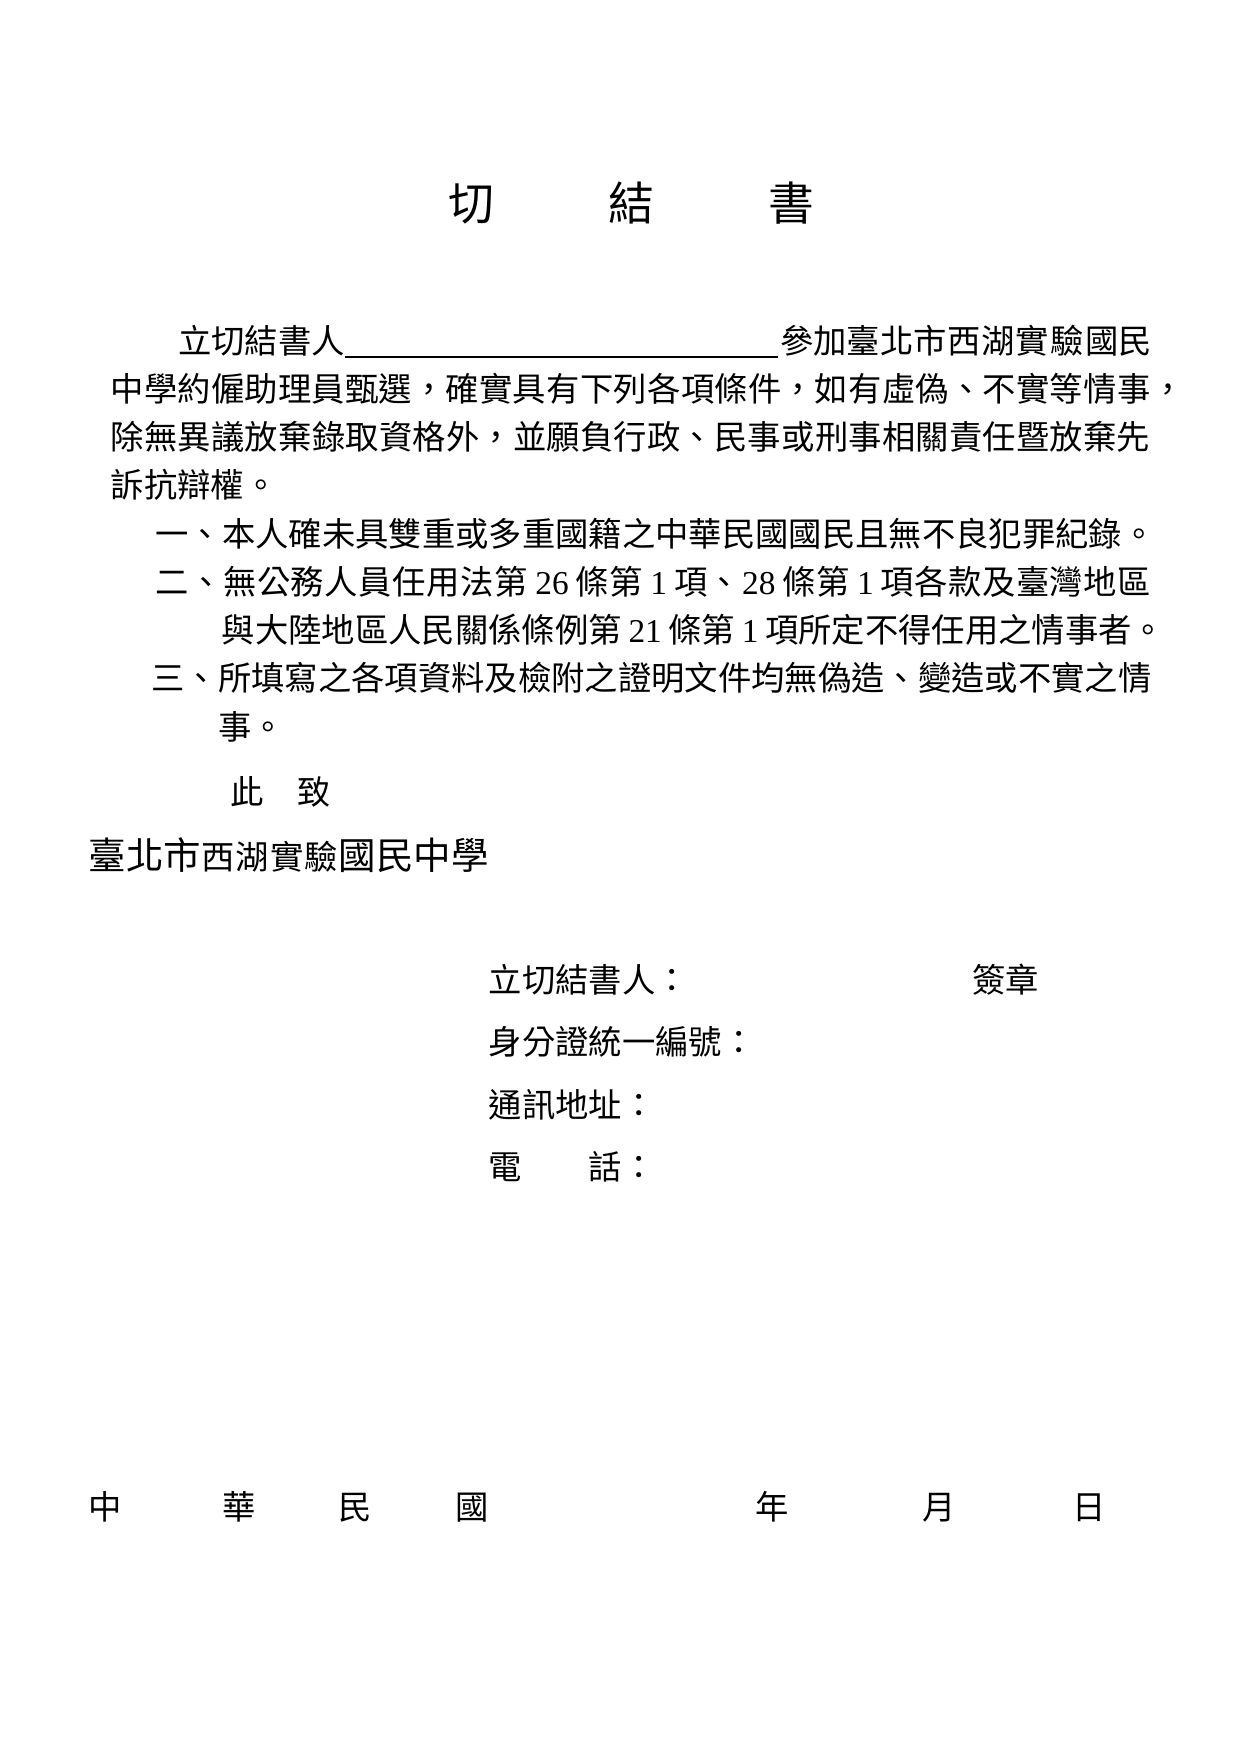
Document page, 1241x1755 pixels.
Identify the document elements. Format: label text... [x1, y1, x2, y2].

text 臺北市西湖實驗國民中學 [89, 811, 1152, 874]
text 身分證統一編號： [89, 999, 1152, 1061]
text 切 結 書 [111, 127, 1152, 252]
text 三、所填寫之各項資料及檢附之證明文件均無偽造、變造或不實之情事。 [151, 652, 1152, 749]
text 中 華 民 國 年 月 日 [89, 1463, 1152, 1526]
text 二、無公務人員任用法第26條第1項、28條第1項各款及臺灣地區與大陸地區人民關係條例第21條第1項所定不得任用之情事者。 [155, 556, 1152, 652]
text 立切結書人： 簽章 [89, 936, 1152, 999]
text 電 話： [89, 1124, 1152, 1186]
text 一、本人確未具雙重或多重國籍之中華民國國民且無不良犯罪紀錄。 [155, 507, 1152, 556]
text 立切結書人 參加臺北市西湖實驗國民中學約僱助理員甄選，確實具有下列各項條件，如有虛偽、不實等情事，除無異議放棄錄取資格外，並願負行政、民事或刑事相關責任暨放棄先訴抗辯權。 [111, 314, 1152, 507]
text 通訊地址： [89, 1061, 1152, 1124]
text 此 致 [89, 749, 1152, 811]
